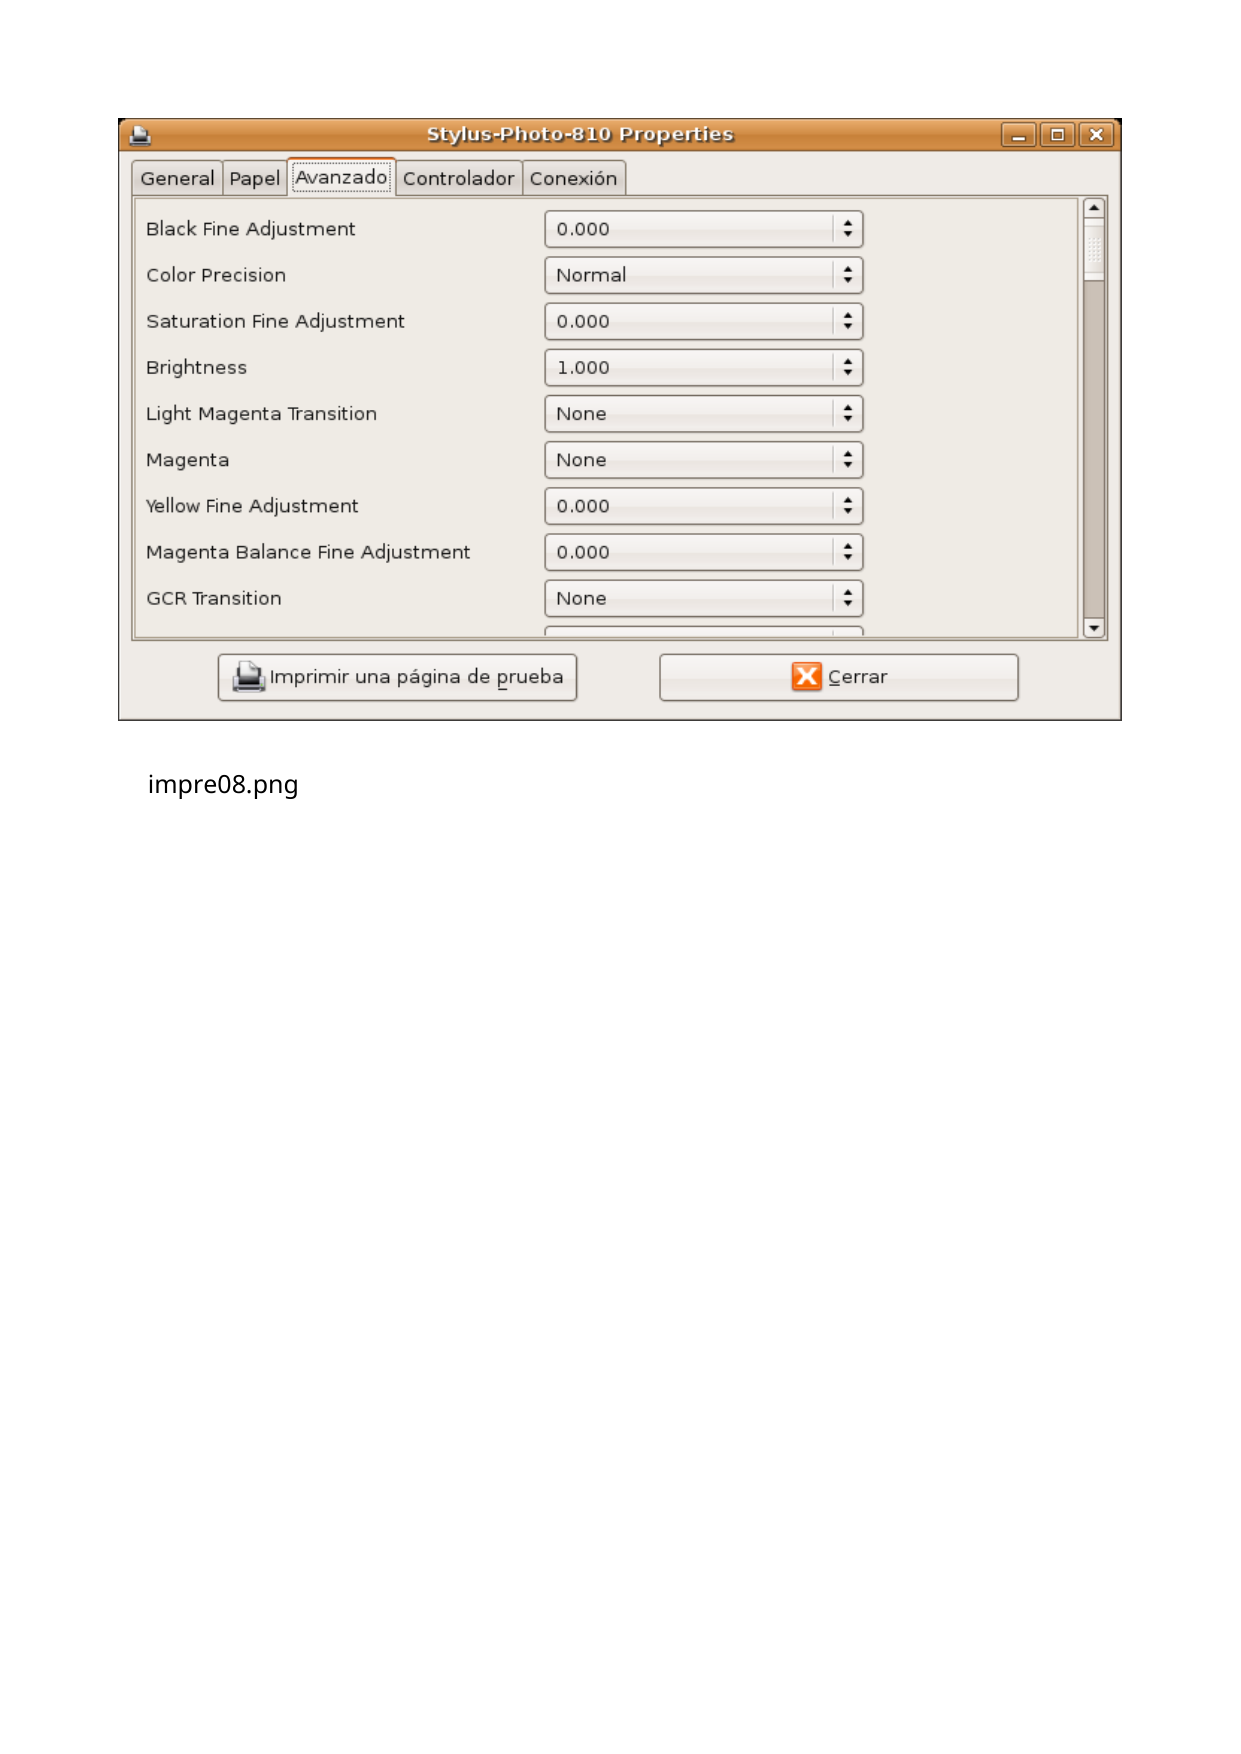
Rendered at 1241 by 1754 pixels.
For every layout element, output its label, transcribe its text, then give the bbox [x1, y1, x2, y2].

text impre08.png [118, 767, 1122, 801]
picture [118, 118, 1122, 721]
